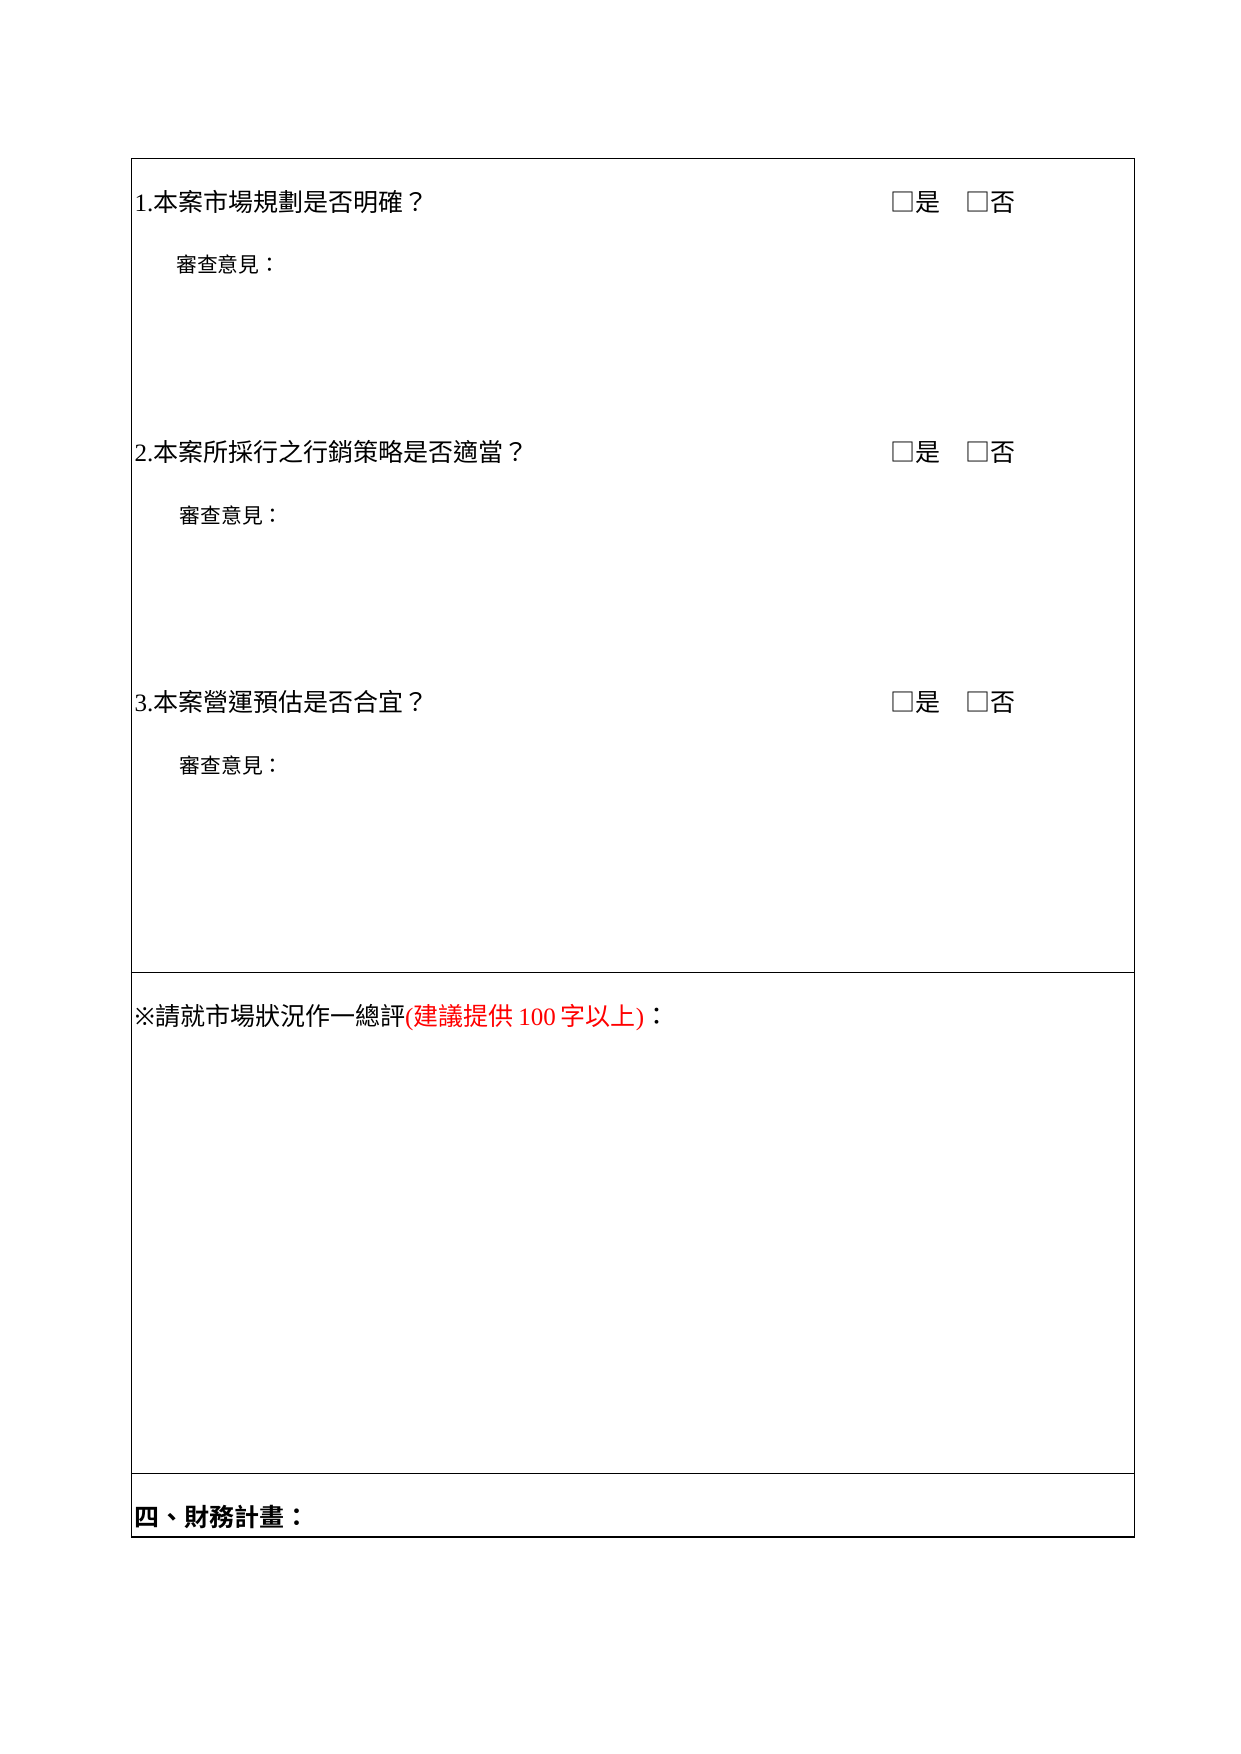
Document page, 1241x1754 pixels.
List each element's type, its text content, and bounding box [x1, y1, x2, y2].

table_cell ※請就市場狀況作一總評(建議提供100字以上)： [132, 973, 1134, 1473]
table_cell 1.本案市場規劃是否明確？ □是 □否 審查意見： 2.本案所採行之行銷策略是否適當？ □是 □否 審查意見： 3.本案營運預估是否合宜？ □是 □否 審查意見： [132, 159, 1134, 972]
table_cell 四、財務計畫： [132, 1474, 1134, 1536]
